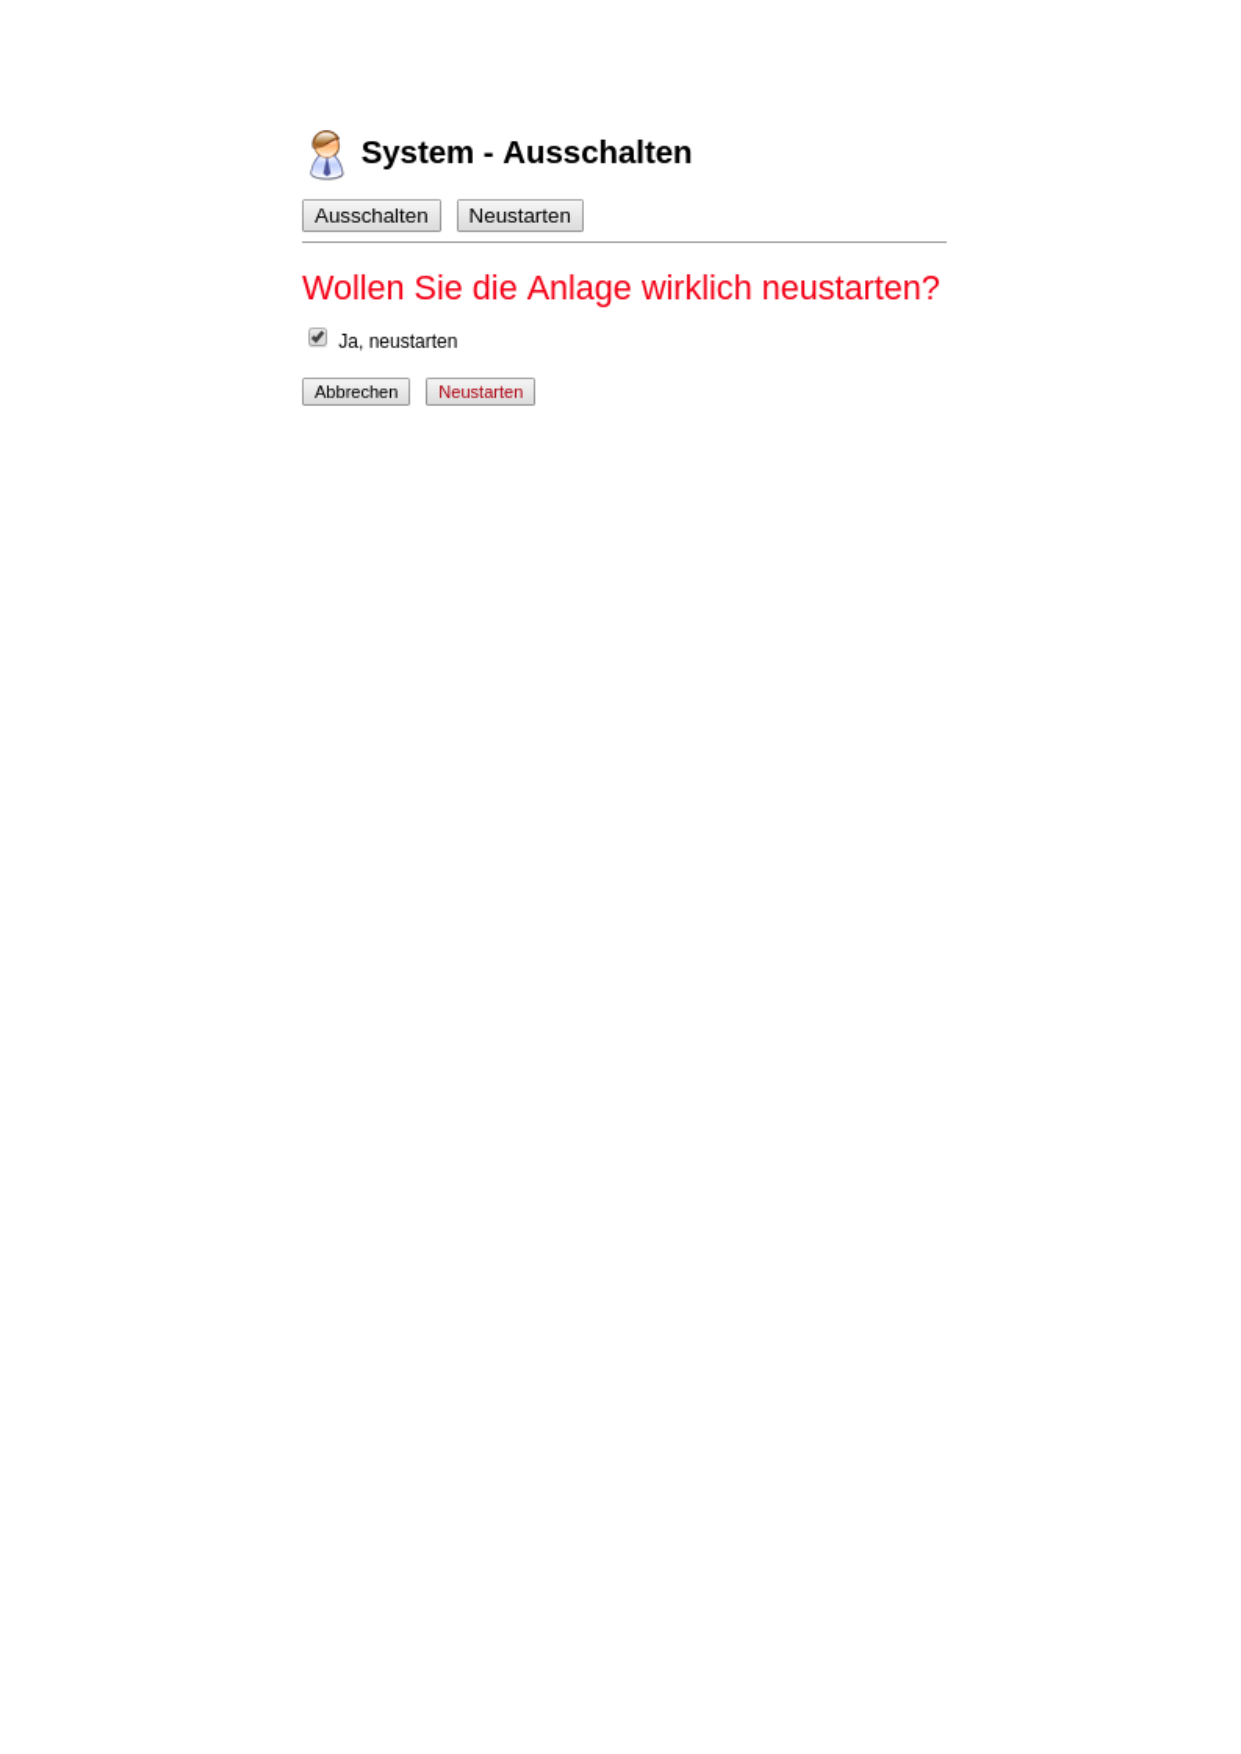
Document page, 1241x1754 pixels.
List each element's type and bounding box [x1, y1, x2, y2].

picture [293, 118, 947, 417]
